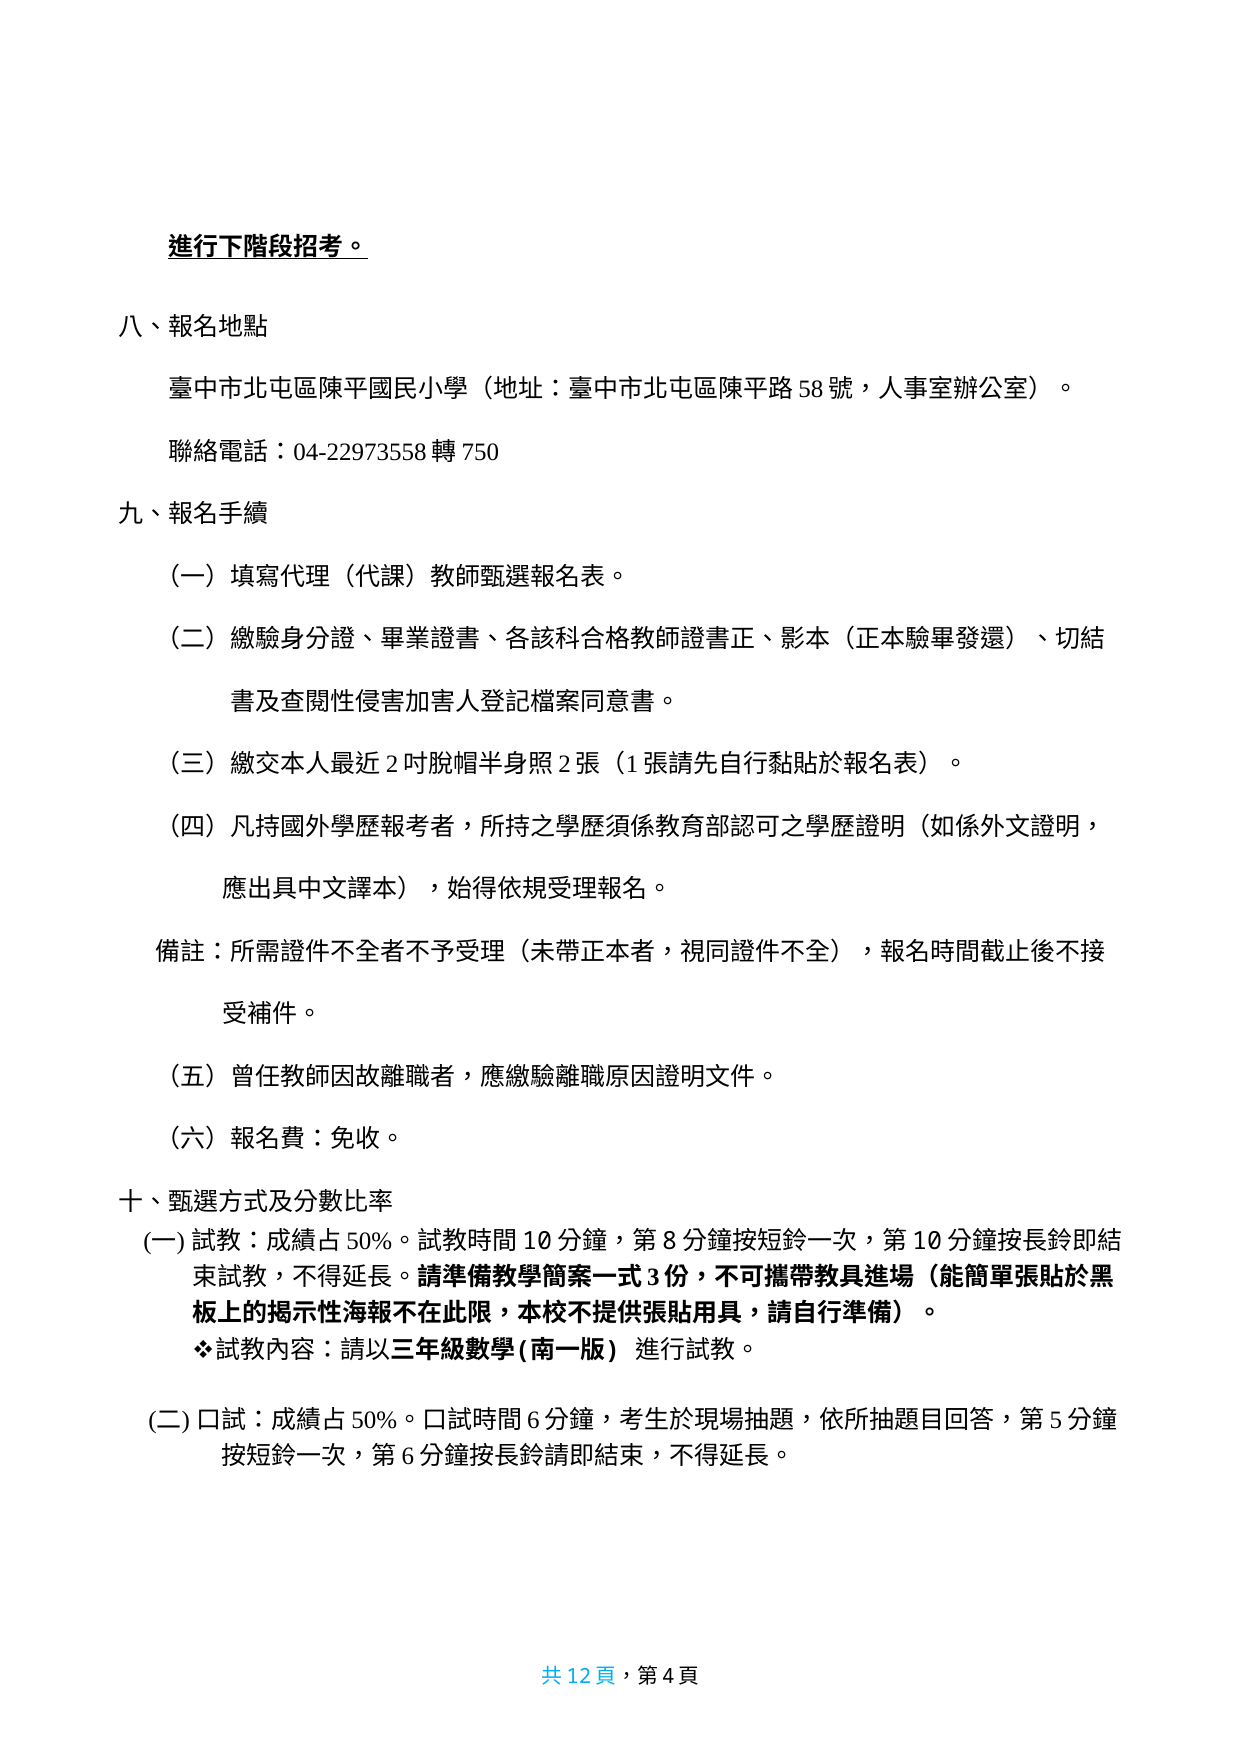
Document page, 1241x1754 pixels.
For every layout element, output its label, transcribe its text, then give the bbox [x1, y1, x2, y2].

text （四）凡持國外學歷報考者，所持之學歷須係教育部認可之學歷證明（如係外文證明，應出具中文譯本），始得依規受理報名。 [156, 783, 1122, 908]
text (一) 試教：成績占50%。試教時間10分鐘，第8分鐘按短鈴一次，第10分鐘按長鈴即結束試教，不得延長。請準備教學簡案一式3份，不可攜帶教具進場（能簡單張貼於黑板上的揭示性海報不在此限，本校不提供張貼用具，請自行準備）。 [118, 1220, 1122, 1329]
text (二) 口試：成績占50%。口試時間6分鐘，考生於現場抽題，依所抽題目回答，第5分鐘按短鈴一次，第6分鐘按長鈴請即結束，不得延長。 [118, 1399, 1122, 1472]
text 九、報名手續 [118, 470, 1122, 533]
text （五）曾任教師因故離職者，應繳驗離職原因證明文件。 [156, 1033, 1122, 1095]
text 試教內容：請以三年級數學(南一版) 進行試教。 [118, 1329, 1122, 1365]
text 十、甄選方式及分數比率 [118, 1158, 1122, 1220]
text 聯絡電話：04-22973558轉750 [168, 408, 1122, 470]
text （六）報名費：免收。 [156, 1095, 1122, 1158]
text （三）繳交本人最近2吋脫帽半身照2張（1張請先自行黏貼於報名表）。 [156, 720, 1122, 783]
text 備註：所需證件不全者不予受理（未帶正本者，視同證件不全），報名時間截止後不接受補件。 [156, 908, 1122, 1033]
text 八、報名地點 臺中市北屯區陳平國民小學（地址：臺中市北屯區陳平路58號，人事室辦公室）。 [118, 283, 1122, 408]
text （一）填寫代理（代課）教師甄選報名表。 [118, 533, 1122, 595]
text 進行下階段招考。 [118, 203, 1122, 266]
text （二）繳驗身分證、畢業證書、各該科合格教師證書正、影本（正本驗畢發還）、切結書及查閱性侵害加害人登記檔案同意書。 [156, 595, 1122, 720]
